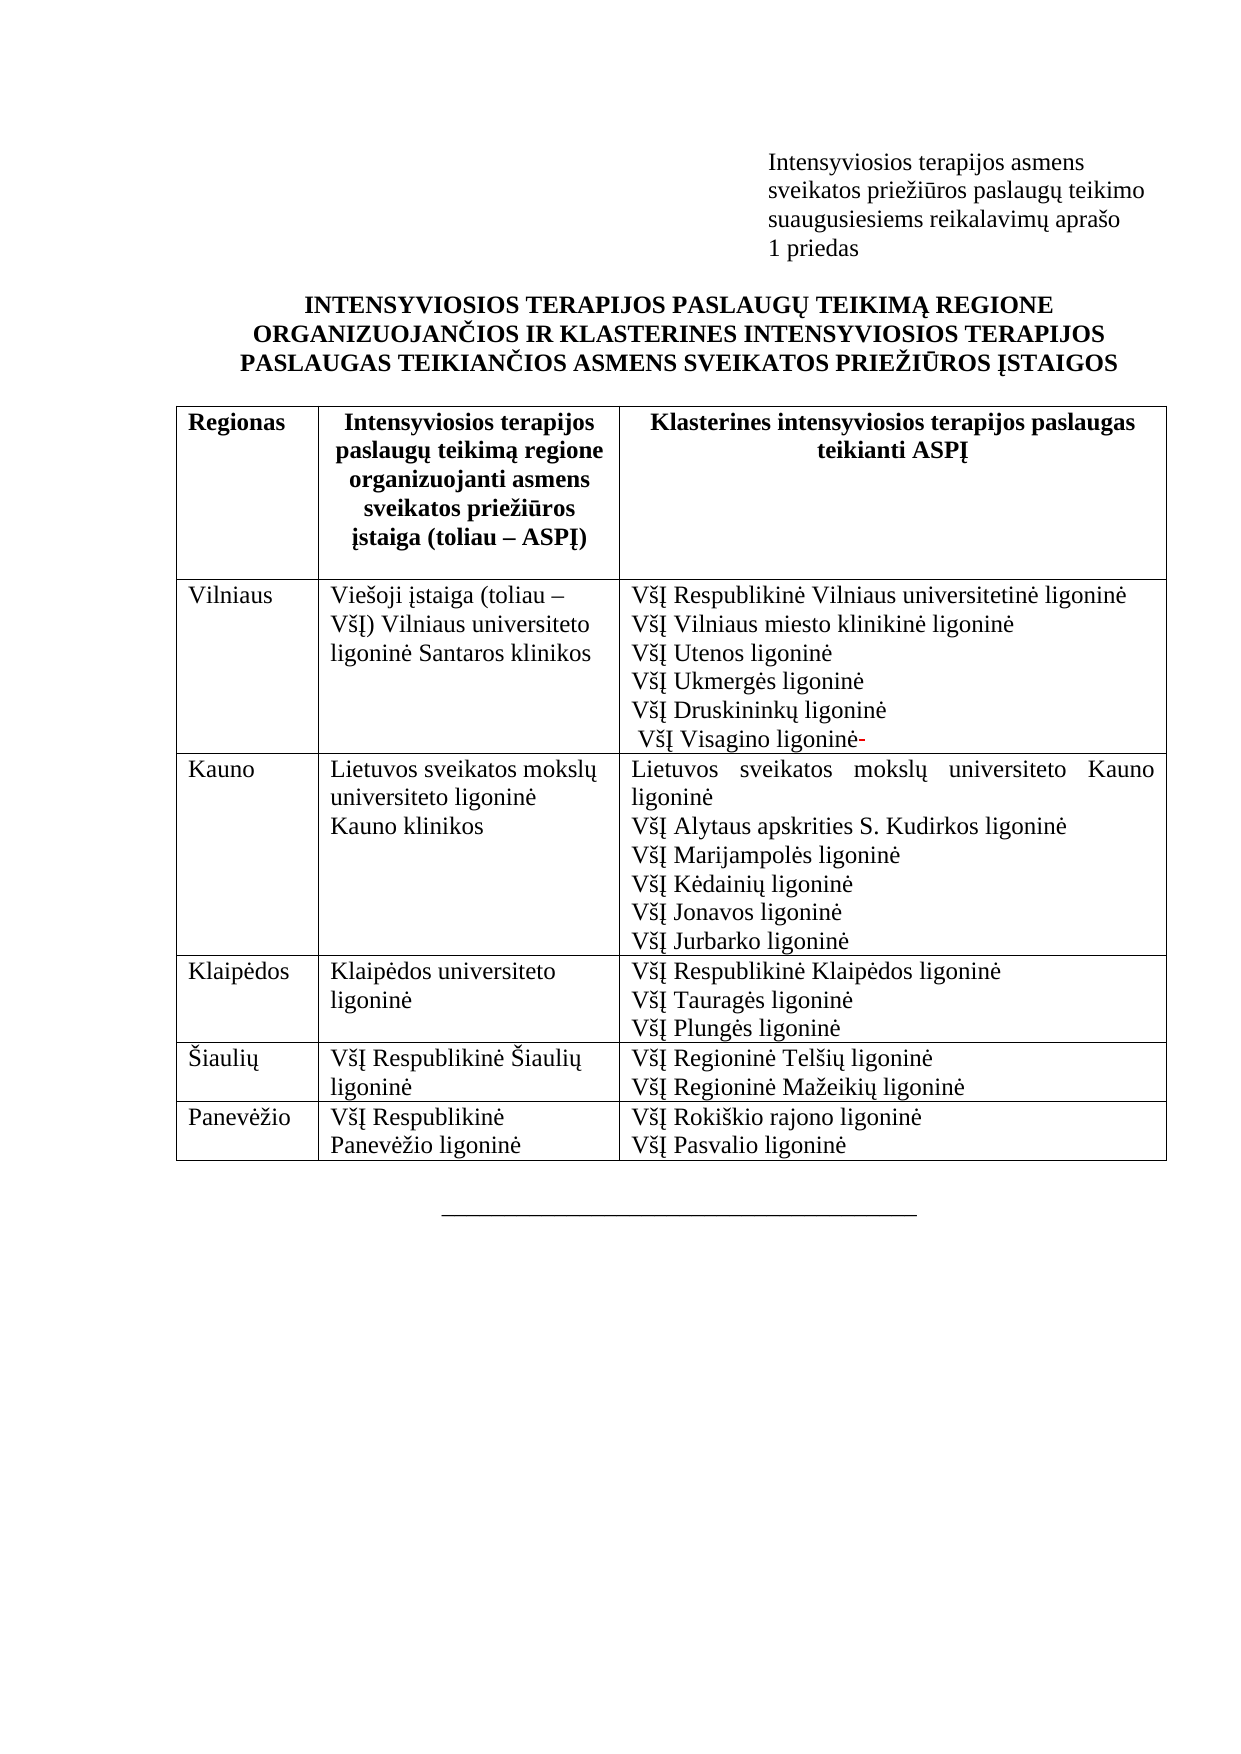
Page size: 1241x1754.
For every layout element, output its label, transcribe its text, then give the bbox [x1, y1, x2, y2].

table_cell VšĮ Respublikinė Klaipėdos ligoninė VšĮ Tauragės ligoninė VšĮ Plungės ligoninė [620, 956, 1166, 1042]
table_cell Lietuvos sveikatos mokslų universiteto ligoninė Kauno klinikos [319, 754, 619, 955]
table_header Intensyviosios terapijos paslaugų teikimą regione organizuojanti asmens sveikatos priežiūros įstaiga (toliau – ASPĮ) [319, 407, 619, 579]
text 1 priedas [768, 233, 1181, 262]
table_header Klasterines intensyviosios terapijos paslaugas teikianti ASPĮ [620, 407, 1166, 579]
table_cell Vilniaus [177, 580, 318, 753]
table_cell Klaipėdos [177, 956, 318, 1042]
text sveikatos priežiūros paslaugų teikimo [768, 176, 1181, 204]
table_cell VšĮ Respublikinė Šiaulių ligoninė [319, 1043, 619, 1101]
table_cell VšĮ Respublikinė Panevėžio ligoninė [319, 1102, 619, 1160]
text INTENSYVIOSIOS TERAPIJOS PASLAUGŲ TEIKIMĄ REGIONE ORGANIZUOJANČIOS IR KLASTERINES INTENSYVIOSIOS TERAPIJOS PASLAUGAS TEIKIANČIOS ASMENS SVEIKATOS PRIEŽIŪROS ĮSTAIGOS [177, 291, 1181, 377]
table_header Regionas [177, 407, 318, 579]
table_cell Šiaulių [177, 1043, 318, 1101]
table_cell VšĮ Respublikinė Vilniaus universitetinė ligoninė VšĮ Vilniaus miesto klinikinė ligoninė VšĮ Utenos ligoninė VšĮ Ukmergės ligoninė VšĮ Druskininkų ligoninė VšĮ Visagino ligoninė [620, 580, 1166, 753]
table_cell Lietuvos sveikatos mokslų universiteto Kauno ligoninė VšĮ Alytaus apskrities S. Kudirkos ligoninė VšĮ Marijampolės ligoninė VšĮ Kėdainių ligoninė VšĮ Jonavos ligoninė VšĮ Jurbarko ligoninė [620, 754, 1166, 955]
table_cell Kauno [177, 754, 318, 955]
table_cell Klaipėdos universiteto ligoninė [319, 956, 619, 1042]
table_cell VšĮ Regioninė Telšių ligoninė VšĮ Regioninė Mažeikių ligoninė [620, 1043, 1166, 1101]
text suaugusiesiems reikalavimų aprašo [768, 204, 1181, 233]
table_cell VšĮ Rokiškio rajono ligoninė VšĮ Pasvalio ligoninė [620, 1102, 1166, 1160]
table_cell Panevėžio [177, 1102, 318, 1160]
text Intensyviosios terapijos asmens [768, 147, 1181, 176]
text ______________________________________ [177, 1190, 1181, 1219]
table_cell Viešoji įstaiga (toliau – VšĮ) Vilniaus universiteto ligoninė Santaros klinikos [319, 580, 619, 753]
